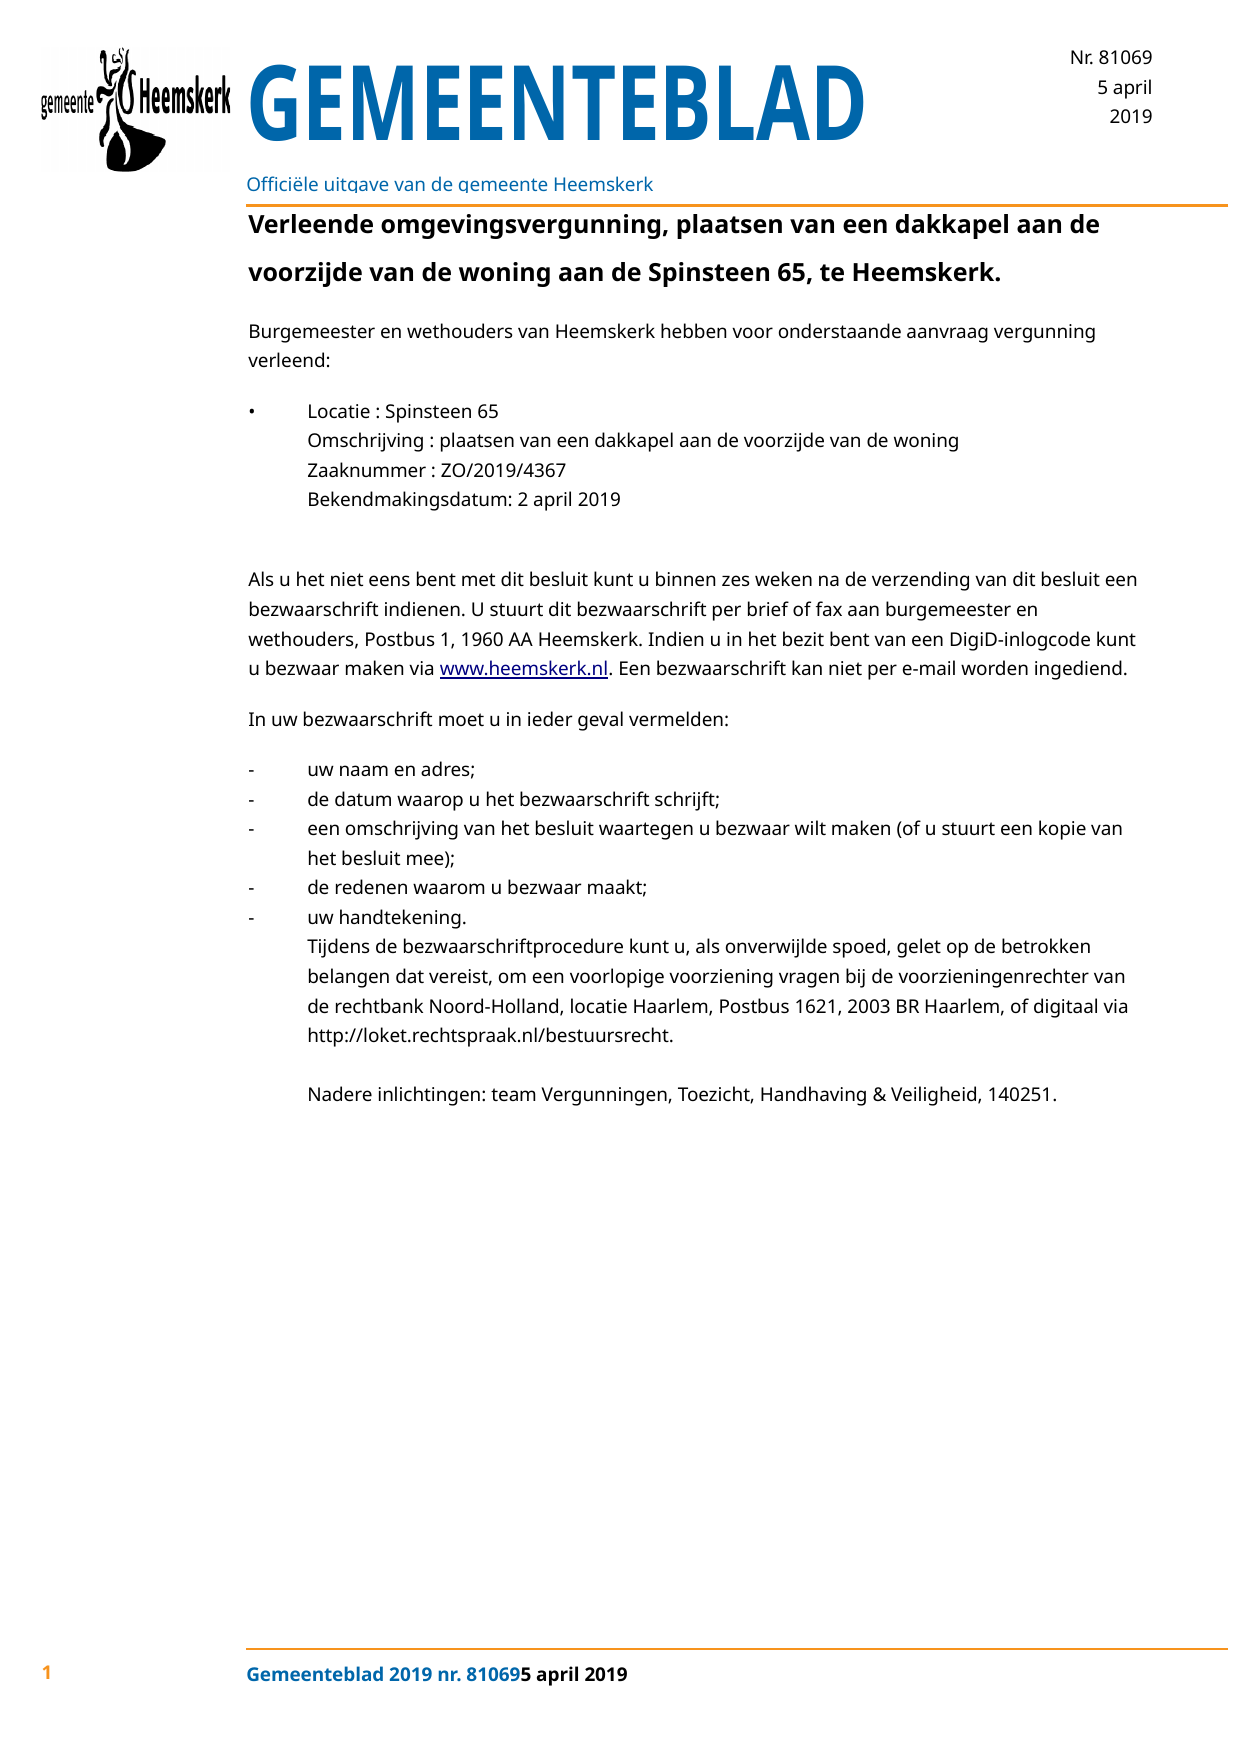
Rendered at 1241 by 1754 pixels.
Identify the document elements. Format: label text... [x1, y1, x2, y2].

list een omschrijving van het besluit waartegen u bezwaar wilt maken (of u stuurt een kopie van het besluit mee); [248, 815, 1152, 871]
text Burgemeester en wethouders van Heemskerk hebben voor onderstaande aanvraag vergunning verleend: [248, 318, 1152, 373]
list uw handtekening. [248, 904, 1152, 930]
picture [41, 47, 231, 172]
text Verleende omgevingsvergunning, plaatsen van een dakkapel aan de voorzijde van de woning aan de Spinsteen 65, te Heemskerk. [248, 207, 1152, 288]
list Locatie : Spinsteen 65 [248, 398, 1152, 424]
list Bekendmakingsdatum: 2 april 2019 [248, 487, 1152, 512]
list uw naam en adres; [248, 756, 1152, 782]
list Tijdens de bezwaarschriftprocedure kunt u, als onverwijlde spoed, gelet op de betrokken belangen dat vereist, om een voorlopige voorziening vragen bij de voorzieningenrechter van de rechtbank Noord-Holland, locatie Haarlem, Postbus 1621, 2003 BR Haarlem, of digitaal via http://loket.rechtspraak.nl/bestuursrecht. [248, 934, 1152, 1048]
text In uw bezwaarschrift moet u in ieder geval vermelden: [248, 706, 1152, 732]
list Zaaknummer : ZO/2019/4367 [248, 457, 1152, 483]
list Omschrijving : plaatsen van een dakkapel aan de voorzijde van de woning [248, 427, 1152, 453]
list Nadere inlichtingen: team Vergunningen, Toezicht, Handhaving & Veiligheid, 140251. [248, 1082, 1152, 1107]
list de datum waarop u het bezwaarschrift schrijft; [248, 786, 1152, 812]
list de redenen waarom u bezwaar maakt; [248, 874, 1152, 900]
text Als u het niet eens bent met dit besluit kunt u binnen zes weken na de verzending van dit besluit een bezwaarschrift indienen. U stuurt dit bezwaarschrift per brief of fax aan burgemeester en wethouders, Postbus 1, 1960 AA Heemskerk. Indien u in het bezit bent van een DigiD-inlogcode kunt u bezwaar maken via www.heemskerk.nl. Een bezwaarschrift kan niet per e-mail worden ingediend. [248, 567, 1152, 681]
